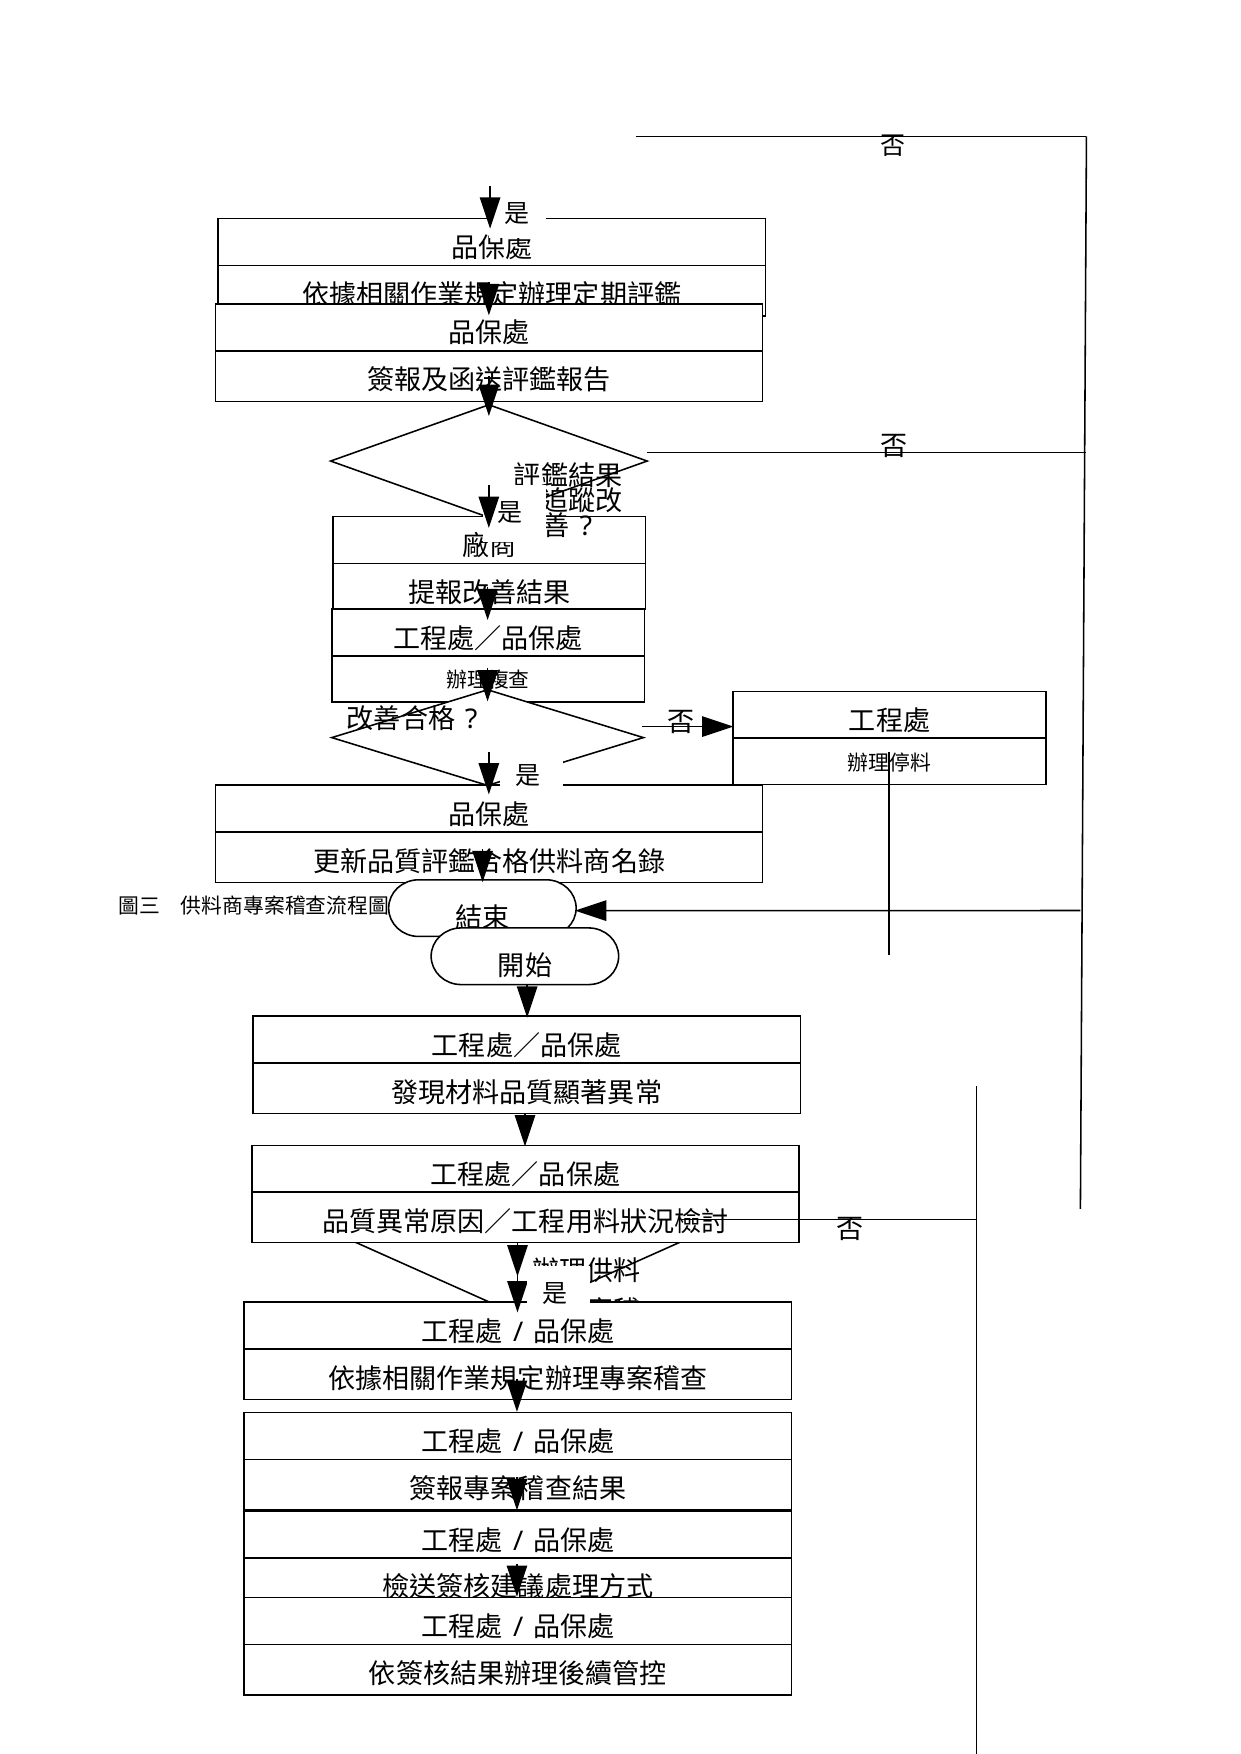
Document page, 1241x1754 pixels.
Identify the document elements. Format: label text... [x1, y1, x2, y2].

text 是 [542, 1274, 575, 1304]
text [571, 890, 888, 909]
text [890, 890, 1081, 909]
text 圖三 供料商專案稽查流程圖 [118, 890, 393, 920]
text 否 [836, 1220, 881, 1246]
text 否 [667, 700, 712, 726]
text 否 [880, 137, 913, 156]
text [1083, 890, 1122, 920]
text [607, 912, 888, 920]
text [890, 912, 1081, 920]
text 否 [880, 453, 925, 463]
text 是 [498, 493, 531, 523]
text 是 [515, 756, 548, 786]
text [836, 1207, 881, 1219]
text 否 [667, 727, 712, 739]
text [880, 126, 913, 136]
text 是 [504, 194, 531, 224]
text 否 [880, 424, 925, 452]
